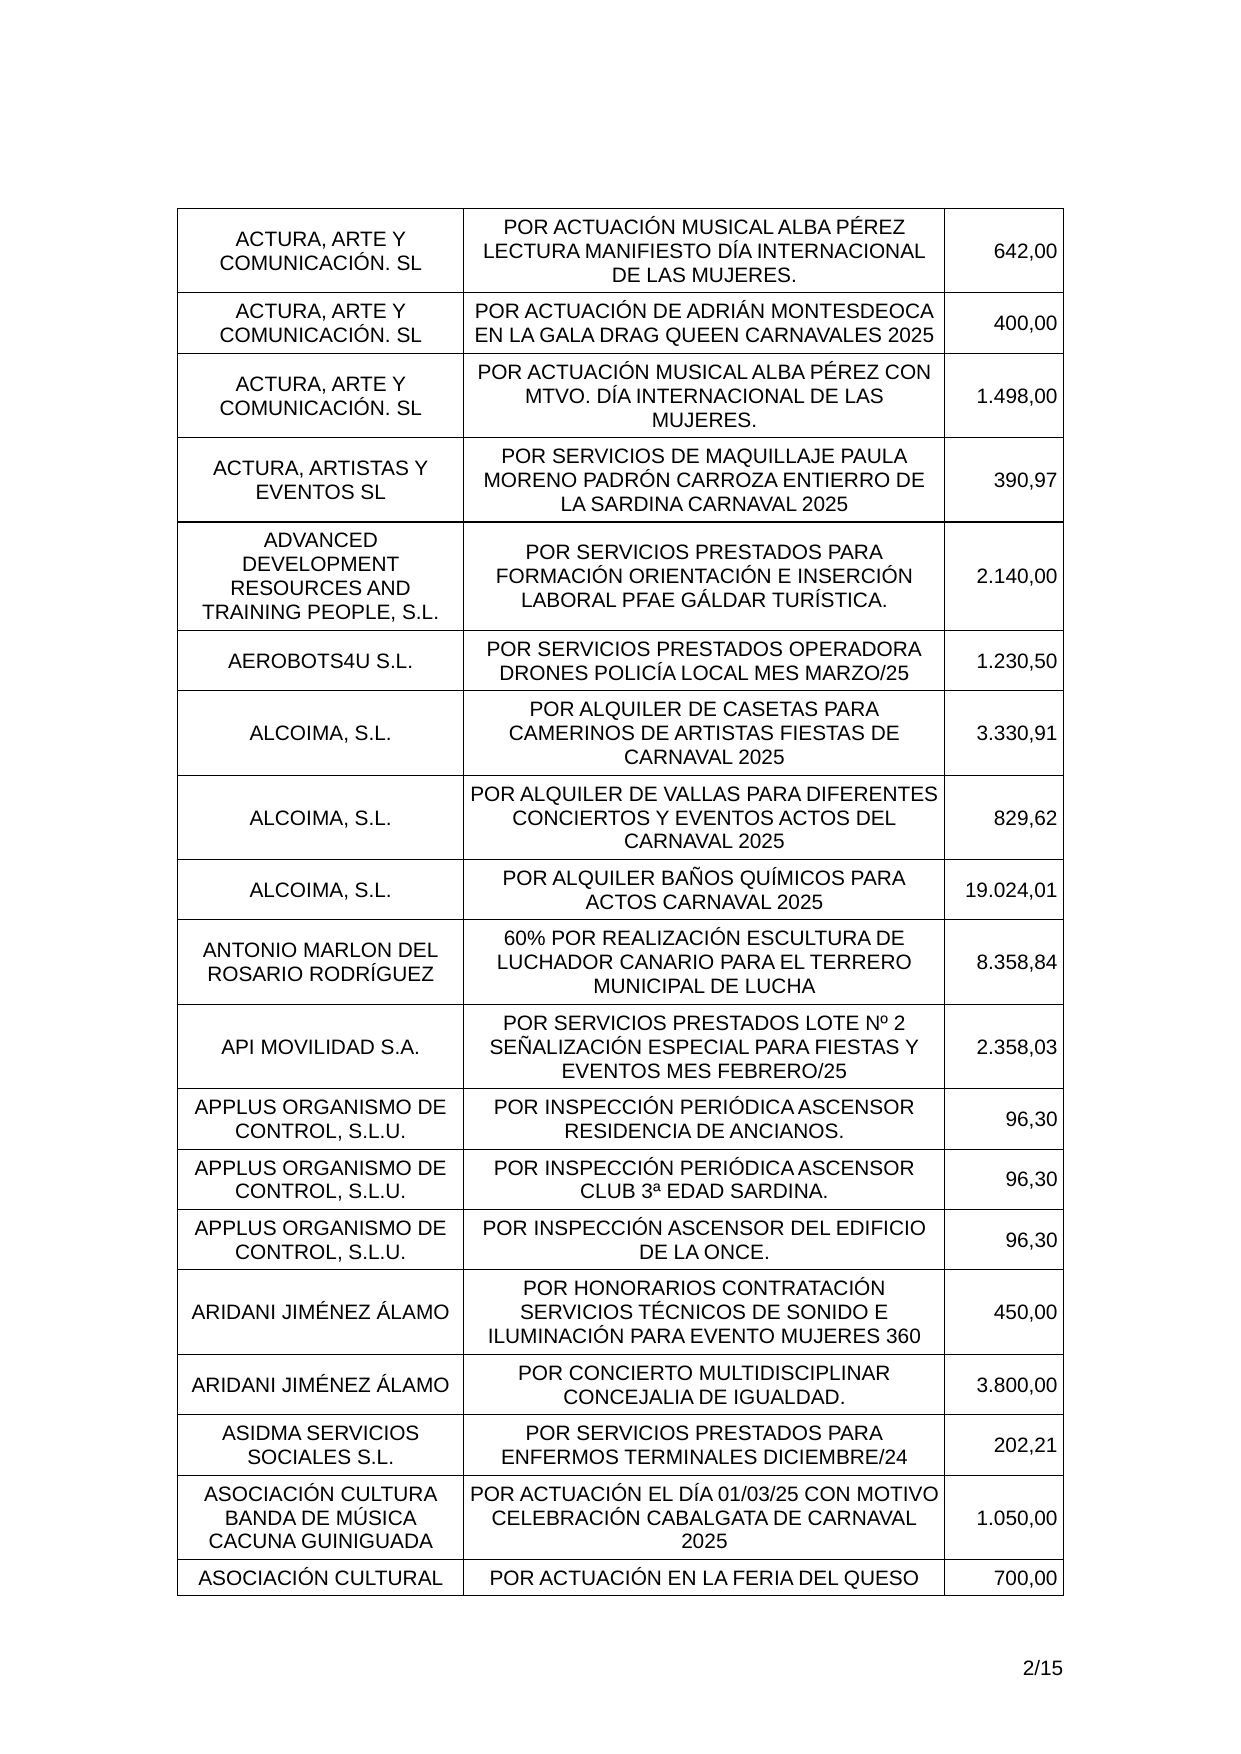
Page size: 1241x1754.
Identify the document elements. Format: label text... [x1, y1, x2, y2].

table_cell ALCOIMA, S.L. [178, 776, 463, 859]
table_cell APPLUS ORGANISMO DE CONTROL, S.L.U. [178, 1150, 463, 1209]
table_cell POR SERVICIOS PRESTADOS PARA FORMACIÓN ORIENTACIÓN E INSERCIÓN LABORAL PFAE GÁLDAR TURÍSTICA. [464, 523, 944, 630]
table_cell 450,00 [945, 1270, 1063, 1354]
table_cell POR ACTUACIÓN EN LA FERIA DEL QUESO [464, 1560, 944, 1595]
table_cell 390,97 [945, 438, 1063, 521]
table_cell 96,30 [945, 1089, 1063, 1148]
table_cell ASIDMA SERVICIOS SOCIALES S.L. [178, 1415, 463, 1474]
table_cell APPLUS ORGANISMO DE CONTROL, S.L.U. [178, 1210, 463, 1269]
table_cell POR HONORARIOS CONTRATACIÓN SERVICIOS TÉCNICOS DE SONIDO E ILUMINACIÓN PARA EVENTO MUJERES 360 [464, 1270, 944, 1354]
table_cell POR SERVICIOS DE MAQUILLAJE PAULA MORENO PADRÓN CARROZA ENTIERRO DE LA SARDINA CARNAVAL 2025 [464, 438, 944, 521]
table_cell POR ACTUACIÓN MUSICAL ALBA PÉREZ LECTURA MANIFIESTO DÍA INTERNACIONAL DE LAS MUJERES. [464, 209, 944, 292]
table_cell POR CONCIERTO MULTIDISCIPLINAR CONCEJALIA DE IGUALDAD. [464, 1355, 944, 1414]
table_cell 19.024,01 [945, 860, 1063, 919]
table_cell POR ALQUILER BAÑOS QUÍMICOS PARA ACTOS CARNAVAL 2025 [464, 860, 944, 919]
table_cell 2.358,03 [945, 1005, 1063, 1088]
table_cell ACTURA, ARTE Y COMUNICACIÓN. SL [178, 209, 463, 292]
table_cell ASOCIACIÓN CULTURA BANDA DE MÚSICA CACUNA GUINIGUADA [178, 1476, 463, 1559]
table_cell POR ALQUILER DE VALLAS PARA DIFERENTES CONCIERTOS Y EVENTOS ACTOS DEL CARNAVAL 2025 [464, 776, 944, 859]
table_cell POR SERVICIOS PRESTADOS PARA ENFERMOS TERMINALES DICIEMBRE/24 [464, 1415, 944, 1474]
table_cell 1.498,00 [945, 354, 1063, 437]
table_cell ARIDANI JIMÉNEZ ÁLAMO [178, 1270, 463, 1354]
table_cell POR ALQUILER DE CASETAS PARA CAMERINOS DE ARTISTAS FIESTAS DE CARNAVAL 2025 [464, 691, 944, 774]
table_cell AEROBOTS4U S.L. [178, 631, 463, 690]
table_cell POR INSPECCIÓN PERIÓDICA ASCENSOR RESIDENCIA DE ANCIANOS. [464, 1089, 944, 1148]
table_cell 60% POR REALIZACIÓN ESCULTURA DE LUCHADOR CANARIO PARA EL TERRERO MUNICIPAL DE LUCHA [464, 920, 944, 1004]
table_cell POR ACTUACIÓN DE ADRIÁN MONTESDEOCA EN LA GALA DRAG QUEEN CARNAVALES 2025 [464, 293, 944, 353]
table_cell 8.358,84 [945, 920, 1063, 1004]
table_cell 700,00 [945, 1560, 1063, 1595]
table_cell ALCOIMA, S.L. [178, 691, 463, 774]
table_cell 2.140,00 [945, 523, 1063, 630]
table_cell 400,00 [945, 293, 1063, 353]
table_cell ADVANCED DEVELOPMENT RESOURCES AND TRAINING PEOPLE, S.L. [178, 523, 463, 630]
table_cell 642,00 [945, 209, 1063, 292]
table_cell ACTURA, ARTE Y COMUNICACIÓN. SL [178, 293, 463, 353]
table_cell 96,30 [945, 1150, 1063, 1209]
table_cell POR INSPECCIÓN ASCENSOR DEL EDIFICIO DE LA ONCE. [464, 1210, 944, 1269]
table_cell ANTONIO MARLON DEL ROSARIO RODRÍGUEZ [178, 920, 463, 1004]
table_cell ARIDANI JIMÉNEZ ÁLAMO [178, 1355, 463, 1414]
table_cell POR SERVICIOS PRESTADOS LOTE Nº 2 SEÑALIZACIÓN ESPECIAL PARA FIESTAS Y EVENTOS MES FEBRERO/25 [464, 1005, 944, 1088]
table_cell POR INSPECCIÓN PERIÓDICA ASCENSOR CLUB 3ª EDAD SARDINA. [464, 1150, 944, 1209]
table_cell 3.330,91 [945, 691, 1063, 774]
table_cell 1.050,00 [945, 1476, 1063, 1559]
table_cell ASOCIACIÓN CULTURAL [178, 1560, 463, 1595]
table_cell ACTURA, ARTE Y COMUNICACIÓN. SL [178, 354, 463, 437]
table_cell 1.230,50 [945, 631, 1063, 690]
table_cell POR ACTUACIÓN EL DÍA 01/03/25 CON MOTIVO CELEBRACIÓN CABALGATA DE CARNAVAL 2025 [464, 1476, 944, 1559]
table_cell POR SERVICIOS PRESTADOS OPERADORA DRONES POLICÍA LOCAL MES MARZO/25 [464, 631, 944, 690]
table_cell 96,30 [945, 1210, 1063, 1269]
table_cell API MOVILIDAD S.A. [178, 1005, 463, 1088]
table_cell APPLUS ORGANISMO DE CONTROL, S.L.U. [178, 1089, 463, 1148]
table_cell ALCOIMA, S.L. [178, 860, 463, 919]
table_cell POR ACTUACIÓN MUSICAL ALBA PÉREZ CON MTVO. DÍA INTERNACIONAL DE LAS MUJERES. [464, 354, 944, 437]
table_cell 202,21 [945, 1415, 1063, 1474]
table_cell 3.800,00 [945, 1355, 1063, 1414]
table_cell ACTURA, ARTISTAS Y EVENTOS SL [178, 438, 463, 521]
table_cell 829,62 [945, 776, 1063, 859]
